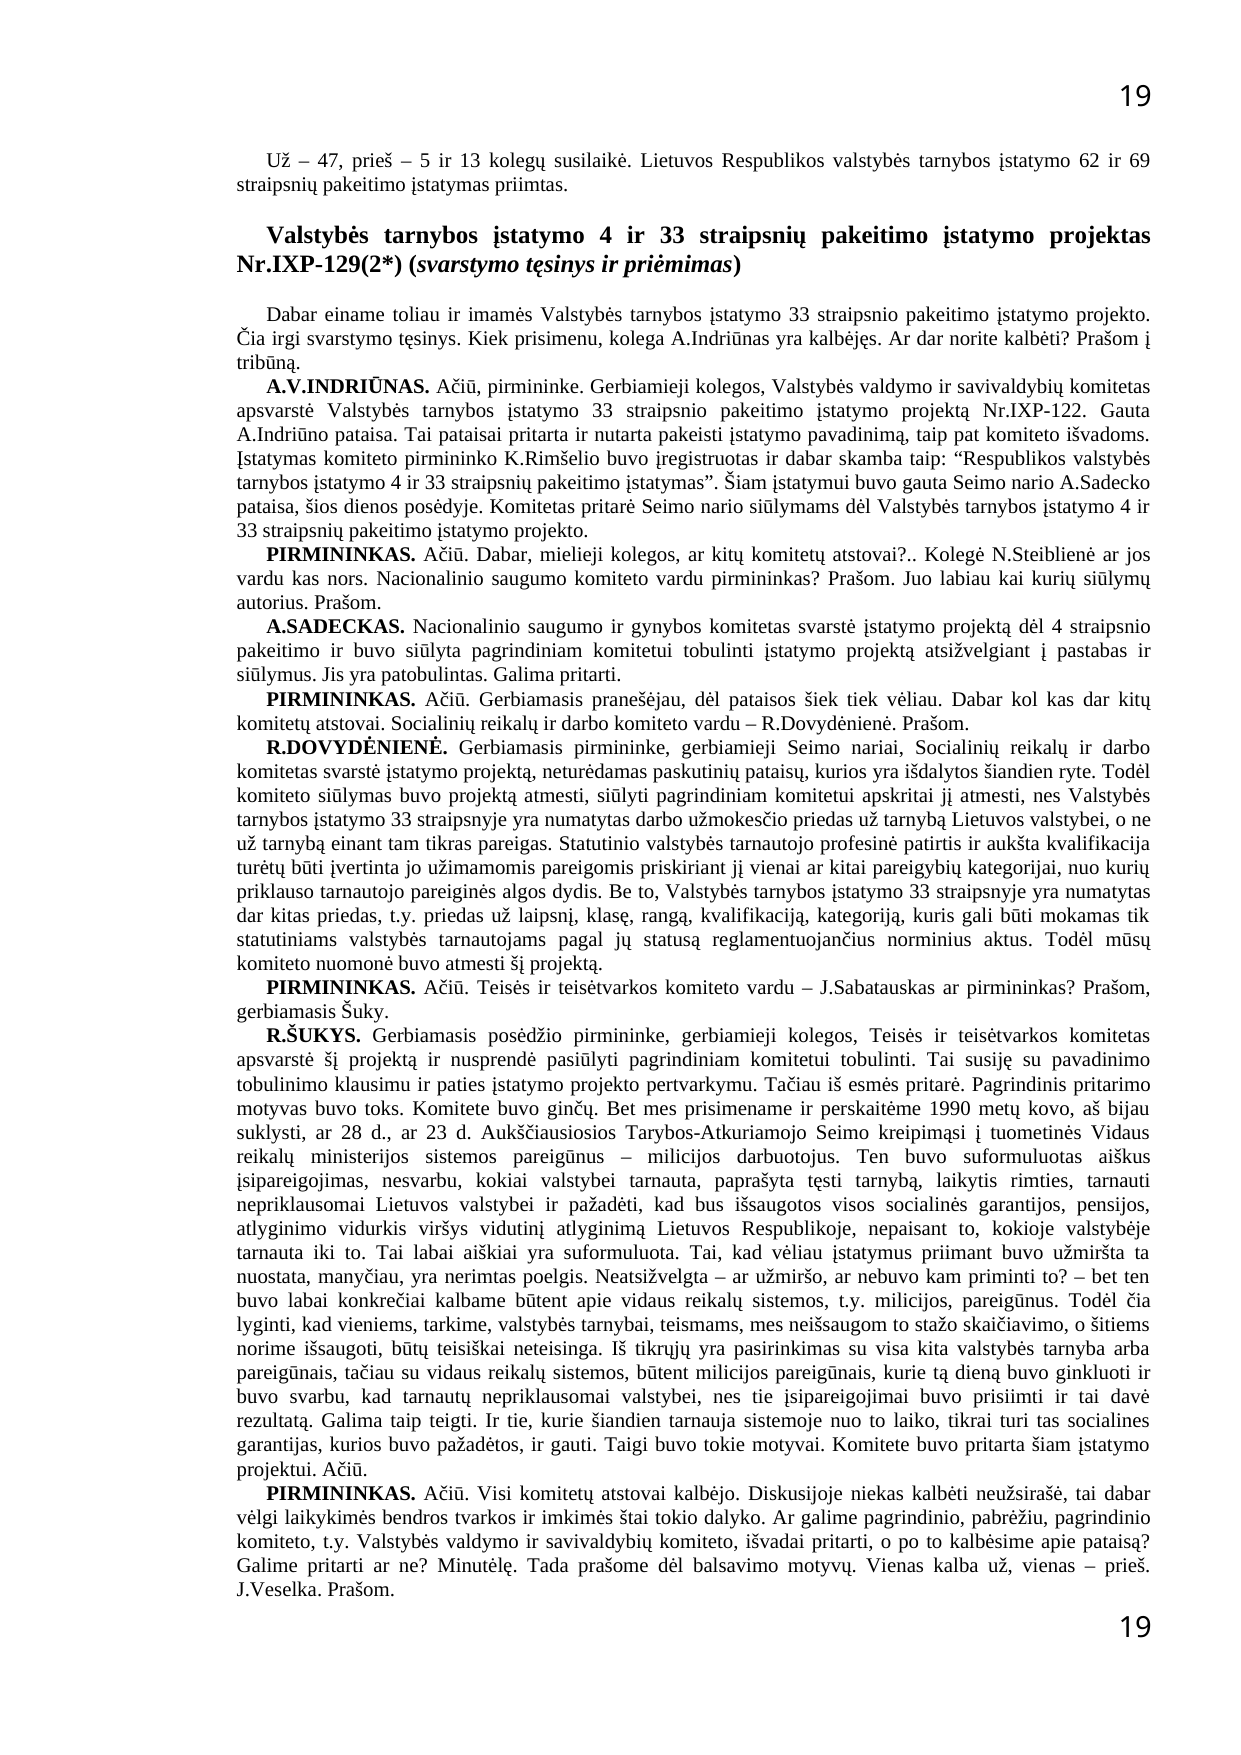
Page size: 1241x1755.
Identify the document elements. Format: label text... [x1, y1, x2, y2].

text PIRMININKAS. Ačiū. Gerbiamasis pranešėjau, dėl pataisos šiek tiek vėliau. Dabar kol kas dar kitų komitetų atstovai. Socialinių reikalų ir darbo komiteto vardu – R.Dovydėnienė. Prašom. [236, 686, 1152, 734]
text PIRMININKAS. Ačiū. Dabar, mielieji kolegos, ar kitų komitetų atstovai?.. Kolegė N.Steiblienė ar jos vardu kas nors. Nacionalinio saugumo komiteto vardu pirmininkas? Prašom. Juo labiau kai kurių siūlymų autorius. Prašom. [236, 542, 1152, 614]
text A.SADECKAS. Nacionalinio saugumo ir gynybos komitetas svarstė įstatymo projektą dėl 4 straipsnio pakeitimo ir buvo siūlyta pagrindiniam komitetui tobulinti įstatymo projektą atsižvelgiant į pastabas ir siūlymus. Jis yra patobulintas. Galima pritarti. [236, 614, 1152, 686]
text Dabar einame toliau ir imamės Valstybės tarnybos įstatymo 33 straipsnio pakeitimo įstatymo projekto. Čia irgi svarstymo tęsinys. Kiek prisimenu, kolega A.Indriūnas yra kalbėjęs. Ar dar norite kalbėti? Prašom į tribūną. [236, 301, 1152, 374]
text R.ŠUKYS. Gerbiamasis posėdžio pirmininke, gerbiamieji kolegos, Teisės ir teisėtvarkos komitetas apsvarstė šį projektą ir nusprendė pasiūlyti pagrindiniam komitetui tobulinti. Tai susiję su pavadinimo tobulinimo klausimu ir paties įstatymo projekto pertvarkymu. Tačiau iš esmės pritarė. Pagrindinis pritarimo motyvas buvo toks. Komitete buvo ginčų. Bet mes prisimename ir perskaitėme 1990 metų kovo, aš bijau suklysti, ar 28 d., ar 23 d. Aukščiausiosios Tarybos-Atkuriamojo Seimo kreipimąsi į tuometinės Vidaus reikalų ministerijos sistemos pareigūnus – milicijos darbuotojus. Ten buvo suformuluotas aiškus įsipareigojimas, nesvarbu, kokiai valstybei tarnauta, paprašyta tęsti tarnybą, laikytis rimties, tarnauti nepriklausomai Lietuvos valstybei ir pažadėti, kad bus išsaugotos visos socialinės garantijos, pensijos, atlyginimo vidurkis viršys vidutinį atlyginimą Lietuvos Respublikoje, nepaisant to, kokioje valstybėje tarnauta iki to. Tai labai aiškiai yra suformuluota. Tai, kad vėliau įstatymus priimant buvo užmiršta ta nuostata, manyčiau, yra nerimtas poelgis. Neatsižvelgta – ar užmiršo, ar nebuvo kam priminti to? – bet ten buvo labai konkrečiai kalbame būtent apie vidaus reikalų sistemos, t.y. milicijos, pareigūnus. Todėl čia lyginti, kad vieniems, tarkime, valstybės tarnybai, teismams, mes neišsaugom to stažo skaičiavimo, o šitiems norime išsaugoti, būtų teisiškai neteisinga. Iš tikrųjų yra pasirinkimas su visa kita valstybės tarnyba arba pareigūnais, tačiau su vidaus reikalų sistemos, būtent milicijos pareigūnais, kurie tą dieną buvo ginkluoti ir buvo svarbu, kad tarnautų nepriklausomai valstybei, nes tie įsipareigojimai buvo prisiimti ir tai davė rezultatą. Galima taip teigti. Ir tie, kurie šiandien tarnauja sistemoje nuo to laiko, tikrai turi tas socialines garantijas, kurios buvo pažadėtos, ir gauti. Taigi buvo tokie motyvai. Komitete buvo pritarta šiam įstatymo projektui. Ačiū. [236, 1023, 1152, 1481]
text PIRMININKAS. Ačiū. Visi komitetų atstovai kalbėjo. Diskusijoje niekas kalbėti neužsirašė, tai dabar vėlgi laikykimės bendros tvarkos ir imkimės štai tokio dalyko. Ar galime pagrindinio, pabrėžiu, pagrindinio komiteto, t.y. Valstybės valdymo ir savivaldybių komiteto, išvadai pritarti, o po to kalbėsime apie pataisą? Galime pritarti ar ne? Minutėlę. Tada prašome dėl balsavimo motyvų. Vienas kalba už, vienas – prieš. J.Veselka. Prašom. [236, 1481, 1152, 1601]
text PIRMININKAS. Ačiū. Teisės ir teisėtvarkos komiteto vardu – J.Sabatauskas ar pirmininkas? Prašom, gerbiamasis Šuky. [236, 975, 1152, 1023]
text A.V.INDRIŪNAS. Ačiū, pirmininke. Gerbiamieji kolegos, Valstybės valdymo ir savivaldybių komitetas apsvarstė Valstybės tarnybos įstatymo 33 straipsnio pakeitimo įstatymo projektą Nr.IXP-122. Gauta A.Indriūno pataisa. Tai pataisai pritarta ir nutarta pakeisti įstatymo pavadinimą, taip pat komiteto išvadoms. Įstatymas komiteto pirmininko K.Rimšelio buvo įregistruotas ir dabar skamba taip: “Respublikos valstybės tarnybos įstatymo 4 ir 33 straipsnių pakeitimo įstatymas”. Šiam įstatymui buvo gauta Seimo nario A.Sadecko pataisa, šios dienos posėdyje. Komitetas pritarė Seimo nario siūlymams dėl Valstybės tarnybos įstatymo 4 ir 33 straipsnių pakeitimo įstatymo projekto. [236, 374, 1152, 542]
text R.DOVYDĖNIENĖ. Gerbiamasis pirmininke, gerbiamieji Seimo nariai, Socialinių reikalų ir darbo komitetas svarstė įstatymo projektą, neturėdamas paskutinių pataisų, kurios yra išdalytos šiandien ryte. Todėl komiteto siūlymas buvo projektą atmesti, siūlyti pagrindiniam komitetui apskritai jį atmesti, nes Valstybės tarnybos įstatymo 33 straipsnyje yra numatytas darbo užmokesčio priedas už tarnybą Lietuvos valstybei, o ne už tarnybą einant tam tikras pareigas. Statutinio valstybės tarnautojo profesinė patirtis ir aukšta kvalifikacija turėtų būti įvertinta jo užimamomis pareigomis priskiriant jį vienai ar kitai pareigybių kategorijai, nuo kurių priklauso tarnautojo pareiginės algos dydis. Be to, Valstybės tarnybos įstatymo 33 straipsnyje yra numatytas dar kitas priedas, t.y. priedas už laipsnį, klasę, rangą, kvalifikaciją, kategoriją, kuris gali būti mokamas tik statutiniams valstybės tarnautojams pagal jų statusą reglamentuojančius norminius aktus. Todėl mūsų komiteto nuomonė buvo atmesti šį projektą. [236, 734, 1152, 975]
text Už – 47, prieš – 5 ir 13 kolegų susilaikė. Lietuvos Respublikos valstybės tarnybos įstatymo 62 ir 69 straipsnių pakeitimo įstatymas priimtas. [236, 148, 1152, 196]
text Valstybės tarnybos įstatymo 4 ir 33 straipsnių pakeitimo įstatymo projektas Nr.IXP-129(2*) (svarstymo tęsinys ir priėmimas) [236, 220, 1152, 277]
